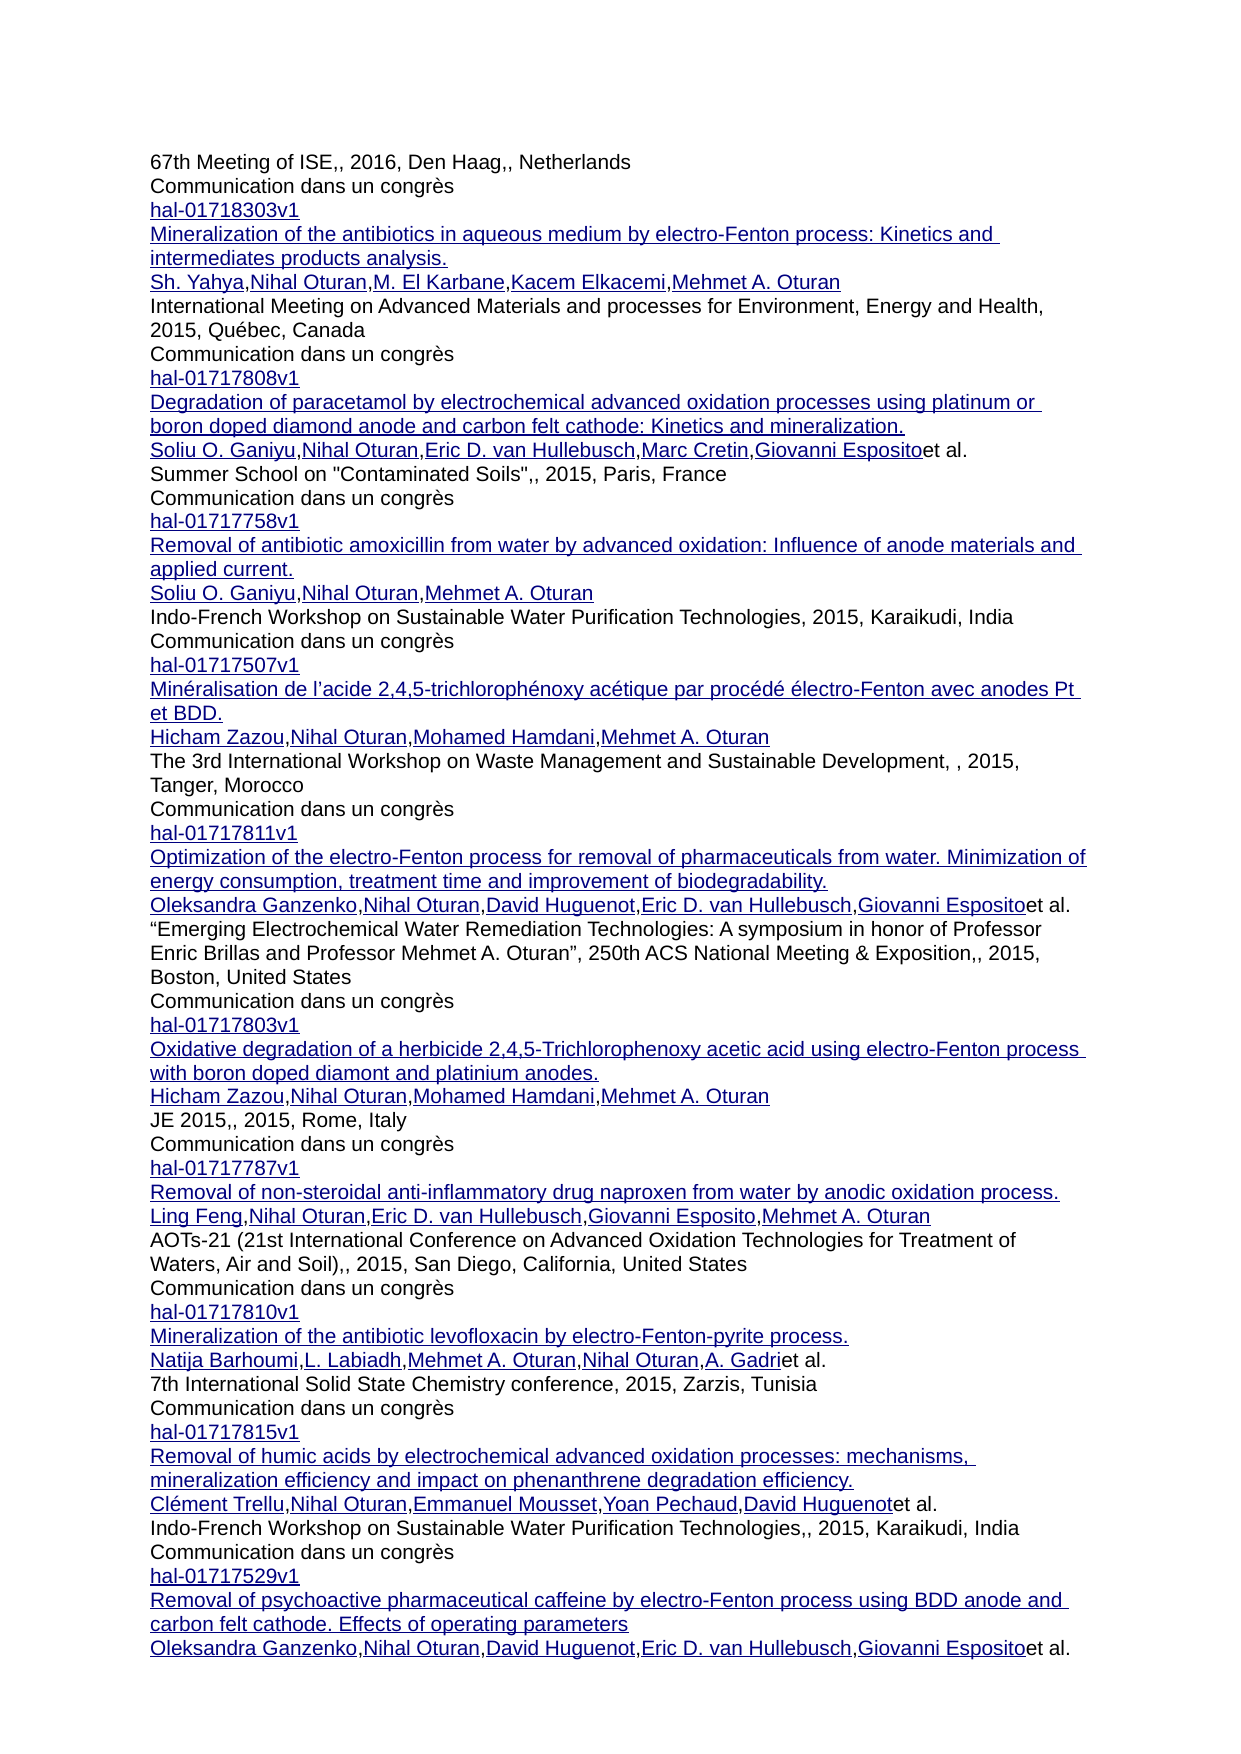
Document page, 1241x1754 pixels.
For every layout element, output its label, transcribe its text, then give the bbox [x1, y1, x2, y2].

table_cell 67th Meeting of ISE,, 2016, Den Haag,, Netherlands Communication dans un congrès hal-01718303v1 [150, 150, 1090, 222]
table_cell Removal of antibiotic amoxicillin from water by advanced oxidation: Influence of anode materials and applied current. Soliu O. Ganiyu,Nihal Oturan,Mehmet A. Oturan Indo-French Workshop on Sustainable Water Purification Technologies, 2015, Karaikudi, India Communication dans un congrès hal-01717507v1 [150, 533, 1090, 677]
table_cell Removal of psychoactive pharmaceutical caffeine by electro-Fenton process using BDD anode and carbon felt cathode. Effects of operating parameters Oleksandra Ganzenko,Nihal Oturan,David Huguenot,Eric D. van Hullebusch,Giovanni Espositoet al. [150, 1588, 1090, 1659]
table_cell Degradation of paracetamol by electrochemical advanced oxidation processes using platinum or boron doped diamond anode and carbon felt cathode: Kinetics and mineralization. Soliu O. Ganiyu,Nihal Oturan,Eric D. van Hullebusch,Marc Cretin,Giovanni Espositoet al. Summer School on "Contaminated Soils",, 2015, Paris, France Communication dans un congrès hal-01717758v1 [150, 390, 1090, 533]
table_cell Minéralisation de l’acide 2,4,5-trichlorophénoxy acétique par procédé électro-Fenton avec anodes Pt et BDD. Hicham Zazou,Nihal Oturan,Mohamed Hamdani,Mehmet A. Oturan The 3rd International Workshop on Waste Management and Sustainable Development, , 2015, Tanger, Morocco Communication dans un congrès hal-01717811v1 [150, 677, 1090, 845]
table_cell Mineralization of the antibiotics in aqueous medium by electro-Fenton process: Kinetics and intermediates products analysis. Sh. Yahya,Nihal Oturan,M. El Karbane,Kacem Elkacemi,Mehmet A. Oturan International Meeting on Advanced Materials and processes for Environment, Energy and Health, 2015, Québec, Canada Communication dans un congrès hal-01717808v1 [150, 222, 1090, 389]
table_cell Optimization of the electro-Fenton process for removal of pharmaceuticals from water. Minimization of energy consumption, treatment time and improvement of biodegradability. Oleksandra Ganzenko,Nihal Oturan,David Huguenot,Eric D. van Hullebusch,Giovanni Espositoet al. “Emerging Electrochemical Water Remediation Technologies: A symposium in honor of Professor Enric Brillas and Professor Mehmet A. Oturan”, 250th ACS National Meeting & Exposition,, 2015, Boston, United States Communication dans un congrès hal-01717803v1 [150, 845, 1090, 1036]
table_cell Oxidative degradation of a herbicide 2,4,5-Trichlorophenoxy acetic acid using electro-Fenton process with boron doped diamont and platinium anodes. Hicham Zazou,Nihal Oturan,Mohamed Hamdani,Mehmet A. Oturan JE 2015,, 2015, Rome, Italy Communication dans un congrès hal-01717787v1 [150, 1036, 1090, 1180]
table_cell Removal of non-steroidal anti-inflammatory drug naproxen from water by anodic oxidation process. Ling Feng,Nihal Oturan,Eric D. van Hullebusch,Giovanni Esposito,Mehmet A. Oturan AOTs-21 (21st International Conference on Advanced Oxidation Technologies for Treatment of Waters, Air and Soil),, 2015, San Diego, California, United States Communication dans un congrès hal-01717810v1 [150, 1180, 1090, 1324]
table_cell Mineralization of the antibiotic levofloxacin by electro-Fenton-pyrite process. Natija Barhoumi,L. Labiadh,Mehmet A. Oturan,Nihal Oturan,A. Gadriet al. 7th International Solid State Chemistry conference, 2015, Zarzis, Tunisia Communication dans un congrès hal-01717815v1 [150, 1324, 1090, 1444]
table_cell Removal of humic acids by electrochemical advanced oxidation processes: mechanisms, mineralization efficiency and impact on phenanthrene degradation efficiency. Clément Trellu,Nihal Oturan,Emmanuel Mousset,Yoan Pechaud,David Huguenotet al. Indo-French Workshop on Sustainable Water Purification Technologies,, 2015, Karaikudi, India Communication dans un congrès hal-01717529v1 [150, 1444, 1090, 1587]
